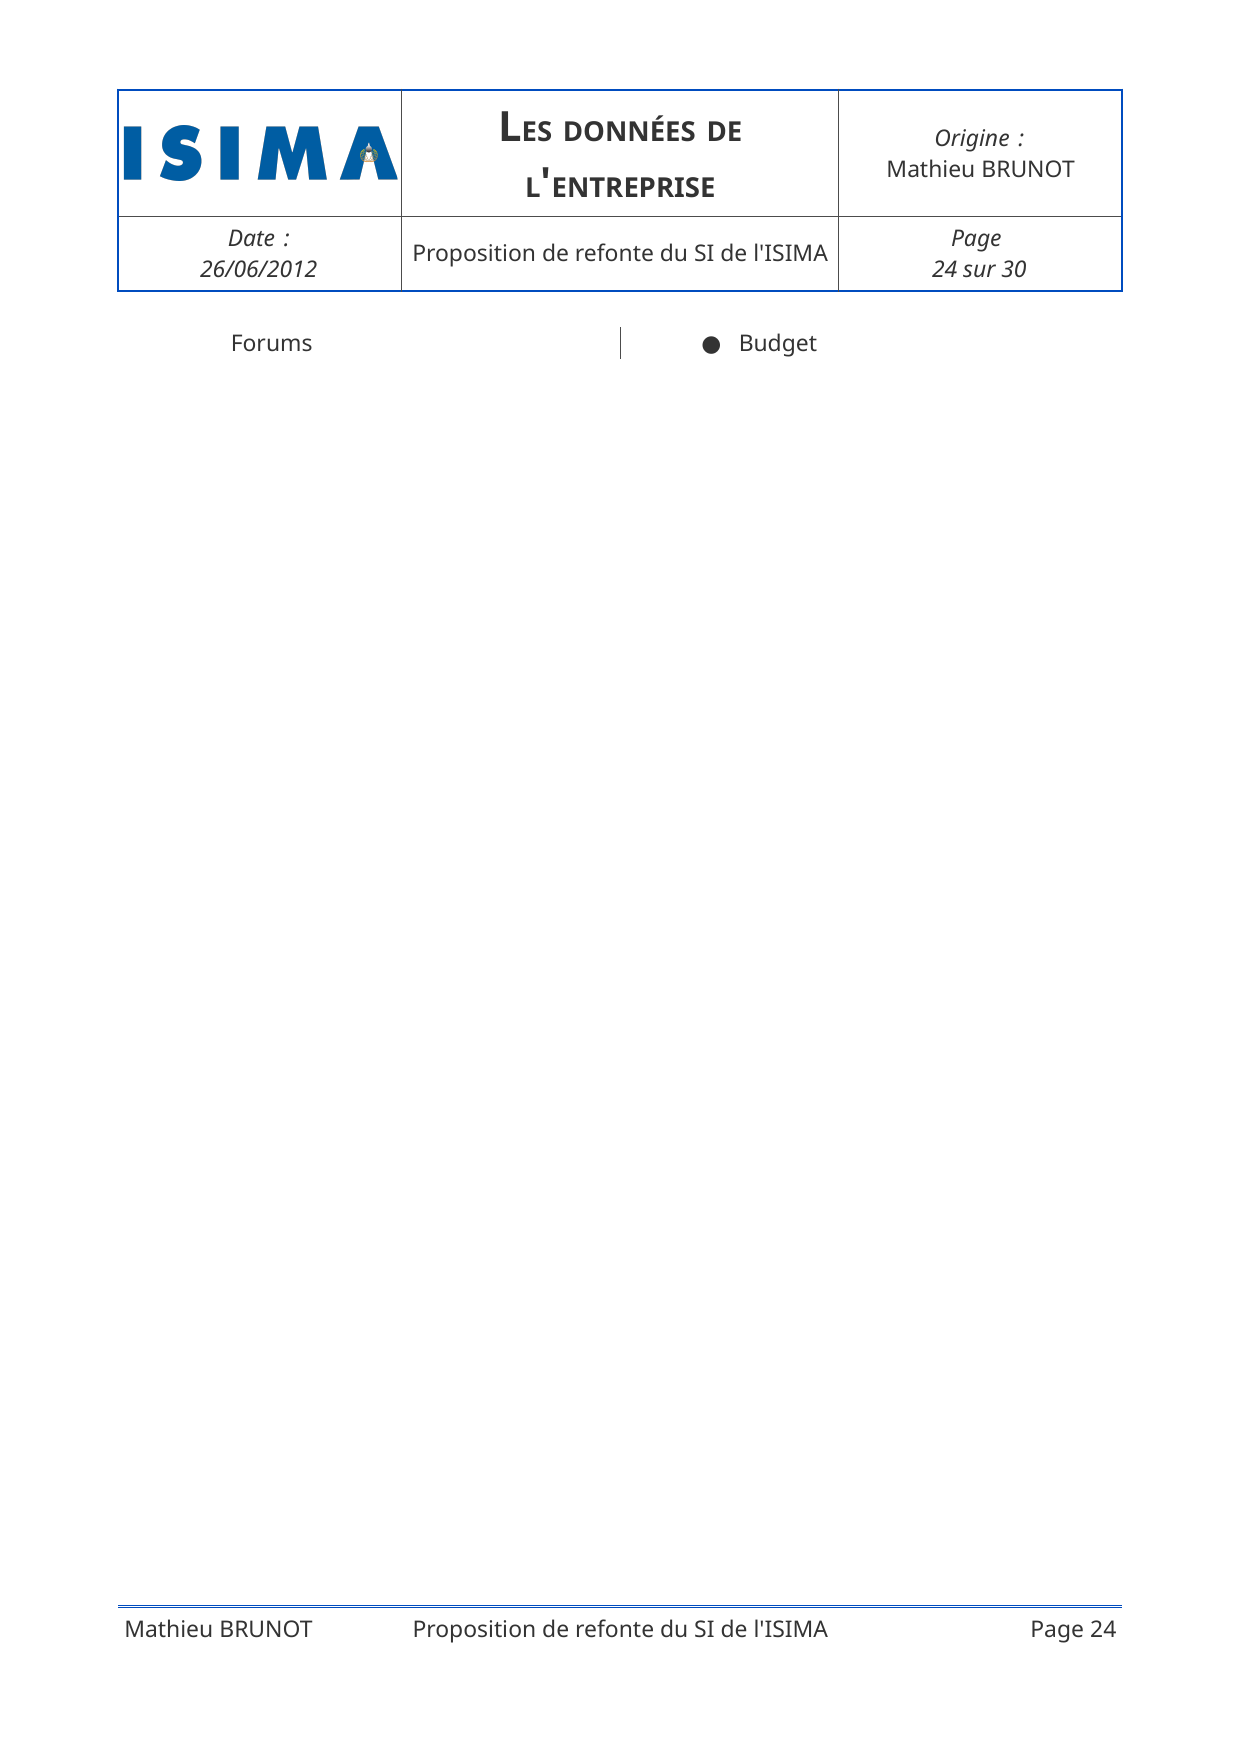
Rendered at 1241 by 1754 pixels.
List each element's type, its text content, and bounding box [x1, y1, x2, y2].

picture [123, 125, 398, 181]
list Forums [193, 327, 614, 358]
list Budget [701, 327, 1122, 358]
